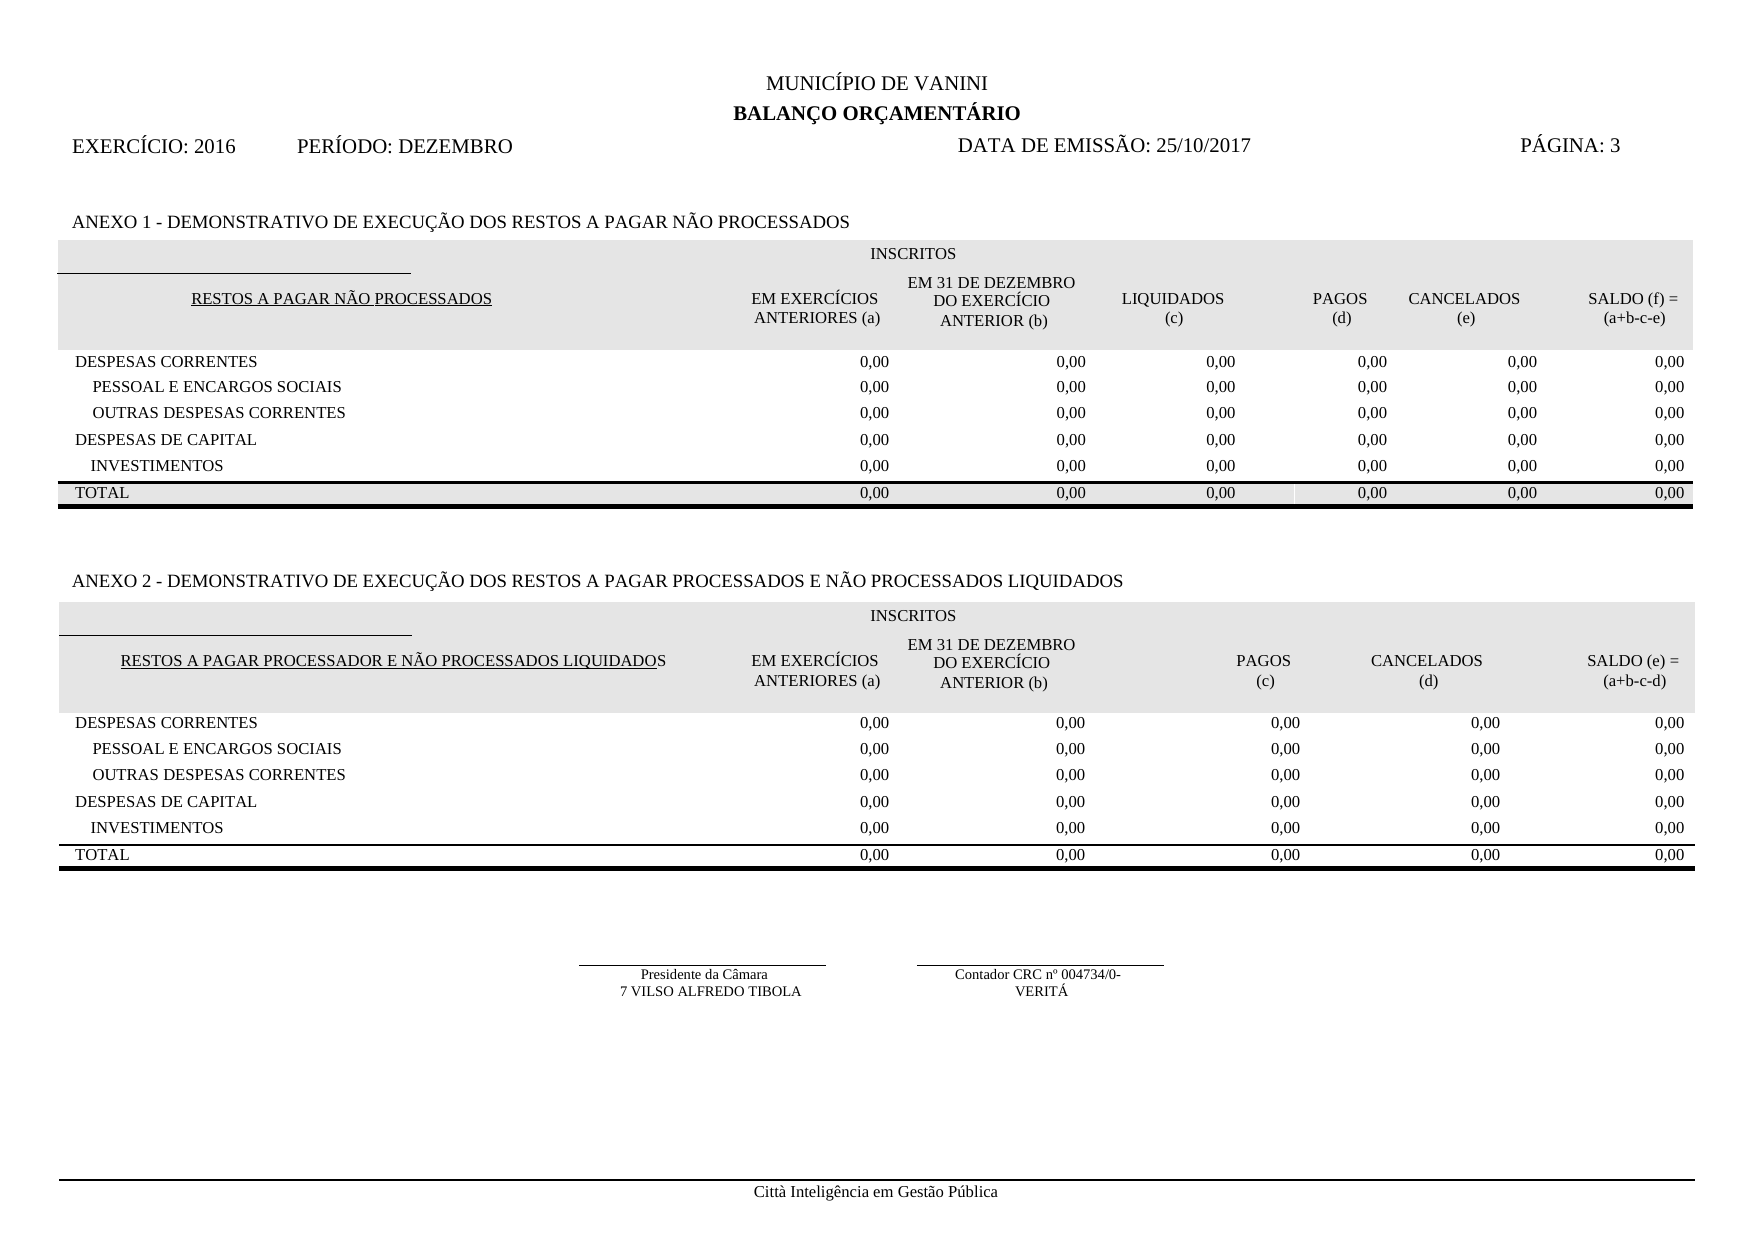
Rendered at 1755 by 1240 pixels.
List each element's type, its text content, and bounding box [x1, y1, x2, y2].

table_cell DESPESAS CORRENTES [58, 350, 601, 373]
table_cell 0,00 [1594, 453, 1693, 481]
table_cell 0,00 [1385, 815, 1577, 844]
table_cell 0,00 [602, 788, 972, 815]
table_cell 0,00 [1445, 453, 1594, 481]
table_cell 0,00 [1144, 484, 1294, 504]
table_cell 0,00 [1445, 484, 1594, 504]
table_cell PESSOAL E ENCARGOS SOCIAIS [59, 735, 602, 762]
table_cell 0,00 [1385, 846, 1577, 866]
table_cell 0,00 [970, 426, 1144, 452]
table_header INSCRITOS EM 31 DE DEZEMBRO RESTOS A PAGAR NÃO PROCESSADOS EM EXERCÍCIOS DO EXERCÍCIO LIQUIDADOS PAGOS CANCELADOS SALDO (f) = ANTERIORES (a) ANTERIOR (b) (c) (d) (e) (a+b-c-e) [58, 240, 1693, 350]
table_cell 0,00 [970, 373, 1144, 399]
table_cell 0,00 [1144, 400, 1294, 426]
table_cell 0,00 [1178, 788, 1384, 815]
table_cell 0,00 [1594, 373, 1693, 399]
table_cell 0,00 [972, 735, 1177, 762]
table_cell 0,00 [1594, 350, 1693, 373]
table_cell 0,00 [1577, 788, 1695, 815]
table_cell 0,00 [972, 788, 1177, 815]
table_cell 0,00 [601, 373, 970, 399]
table_cell PESSOAL E ENCARGOS SOCIAIS [58, 373, 601, 399]
text ANEXO 1 - DEMONSTRATIVO DE EXECUÇÃO DOS RESTOS A PAGAR NÃO PROCESSADOS [72, 211, 1708, 232]
table_cell DESPESAS CORRENTES [59, 713, 602, 735]
table_cell 0,00 [1144, 453, 1294, 481]
table_cell DESPESAS DE CAPITAL [59, 788, 602, 815]
table_header INSCRITOS EM 31 DE DEZEMBRO RESTOS A PAGAR PROCESSADOR E NÃO PROCESSADOS LIQUIDADOS EM EXERCÍCIOS DO EXERCÍCIO PAGOS CANCELADOS SALDO (e) = ANTERIORES (a) ANTERIOR (b) (c) (d) (a+b-c-d) [59, 602, 1695, 713]
table_cell DESPESAS DE CAPITAL [58, 426, 601, 452]
table_cell 0,00 [1295, 350, 1445, 373]
table_cell 0,00 [602, 735, 972, 762]
table_cell 0,00 [1445, 400, 1594, 426]
table_cell 0,00 [1594, 400, 1693, 426]
table_cell 0,00 [602, 713, 972, 735]
table_cell 0,00 [601, 350, 970, 373]
table_cell 0,00 [601, 400, 970, 426]
table_cell 0,00 [1594, 484, 1693, 504]
text Presidente da Câmara Contador CRC nº 004734/0-7 VILSO ALFREDO TIBOLA VERITÁ [620, 965, 1128, 1000]
table_cell 0,00 [970, 484, 1144, 504]
table_cell 0,00 [1295, 400, 1445, 426]
table_cell 0,00 [1577, 713, 1695, 735]
table_cell 0,00 [602, 846, 972, 866]
table_cell 0,00 [602, 762, 972, 788]
table_cell 0,00 [1178, 713, 1384, 735]
table_cell 0,00 [601, 484, 970, 504]
table_cell 0,00 [1295, 426, 1445, 452]
table_cell 0,00 [601, 426, 970, 452]
table_cell 0,00 [1577, 815, 1695, 844]
table_cell 0,00 [1385, 735, 1577, 762]
table_cell 0,00 [1385, 762, 1577, 788]
table_cell 0,00 [1178, 846, 1384, 866]
table_cell 0,00 [1385, 713, 1577, 735]
table_cell 0,00 [972, 815, 1177, 844]
table_cell 0,00 [1295, 484, 1445, 504]
table_cell 0,00 [972, 713, 1177, 735]
table_cell TOTAL [58, 484, 601, 504]
table_cell OUTRAS DESPESAS CORRENTES [59, 762, 602, 788]
table_cell 0,00 [1385, 788, 1577, 815]
table_cell OUTRAS DESPESAS CORRENTES [58, 400, 601, 426]
table_cell 0,00 [972, 762, 1177, 788]
table_cell 0,00 [970, 400, 1144, 426]
text ANEXO 2 - DEMONSTRATIVO DE EXECUÇÃO DOS RESTOS A PAGAR PROCESSADOS E NÃO PROCESSADOS LIQUIDADOS [72, 569, 1708, 591]
table_cell 0,00 [1577, 846, 1695, 866]
table_cell 0,00 [1445, 350, 1594, 373]
table_cell 0,00 [1144, 426, 1294, 452]
table_cell 0,00 [1178, 762, 1384, 788]
table_cell 0,00 [970, 350, 1144, 373]
table_cell 0,00 [1594, 426, 1693, 452]
table_cell 0,00 [601, 453, 970, 481]
table_cell 0,00 [602, 815, 972, 844]
table_cell 0,00 [1178, 815, 1384, 844]
table_cell 0,00 [1178, 735, 1384, 762]
table_cell TOTAL [59, 846, 602, 866]
table_cell 0,00 [972, 846, 1177, 866]
table_cell 0,00 [1144, 350, 1294, 373]
table_cell 0,00 [1295, 373, 1445, 399]
table_cell 0,00 [970, 453, 1144, 481]
table_cell INVESTIMENTOS [59, 815, 602, 844]
table_cell 0,00 [1445, 426, 1594, 452]
table_cell 0,00 [1144, 373, 1294, 399]
table_cell 0,00 [1295, 453, 1445, 481]
table_cell 0,00 [1577, 735, 1695, 762]
table_cell INVESTIMENTOS [58, 453, 601, 481]
table_cell 0,00 [1577, 762, 1695, 788]
table_cell 0,00 [1445, 373, 1594, 399]
